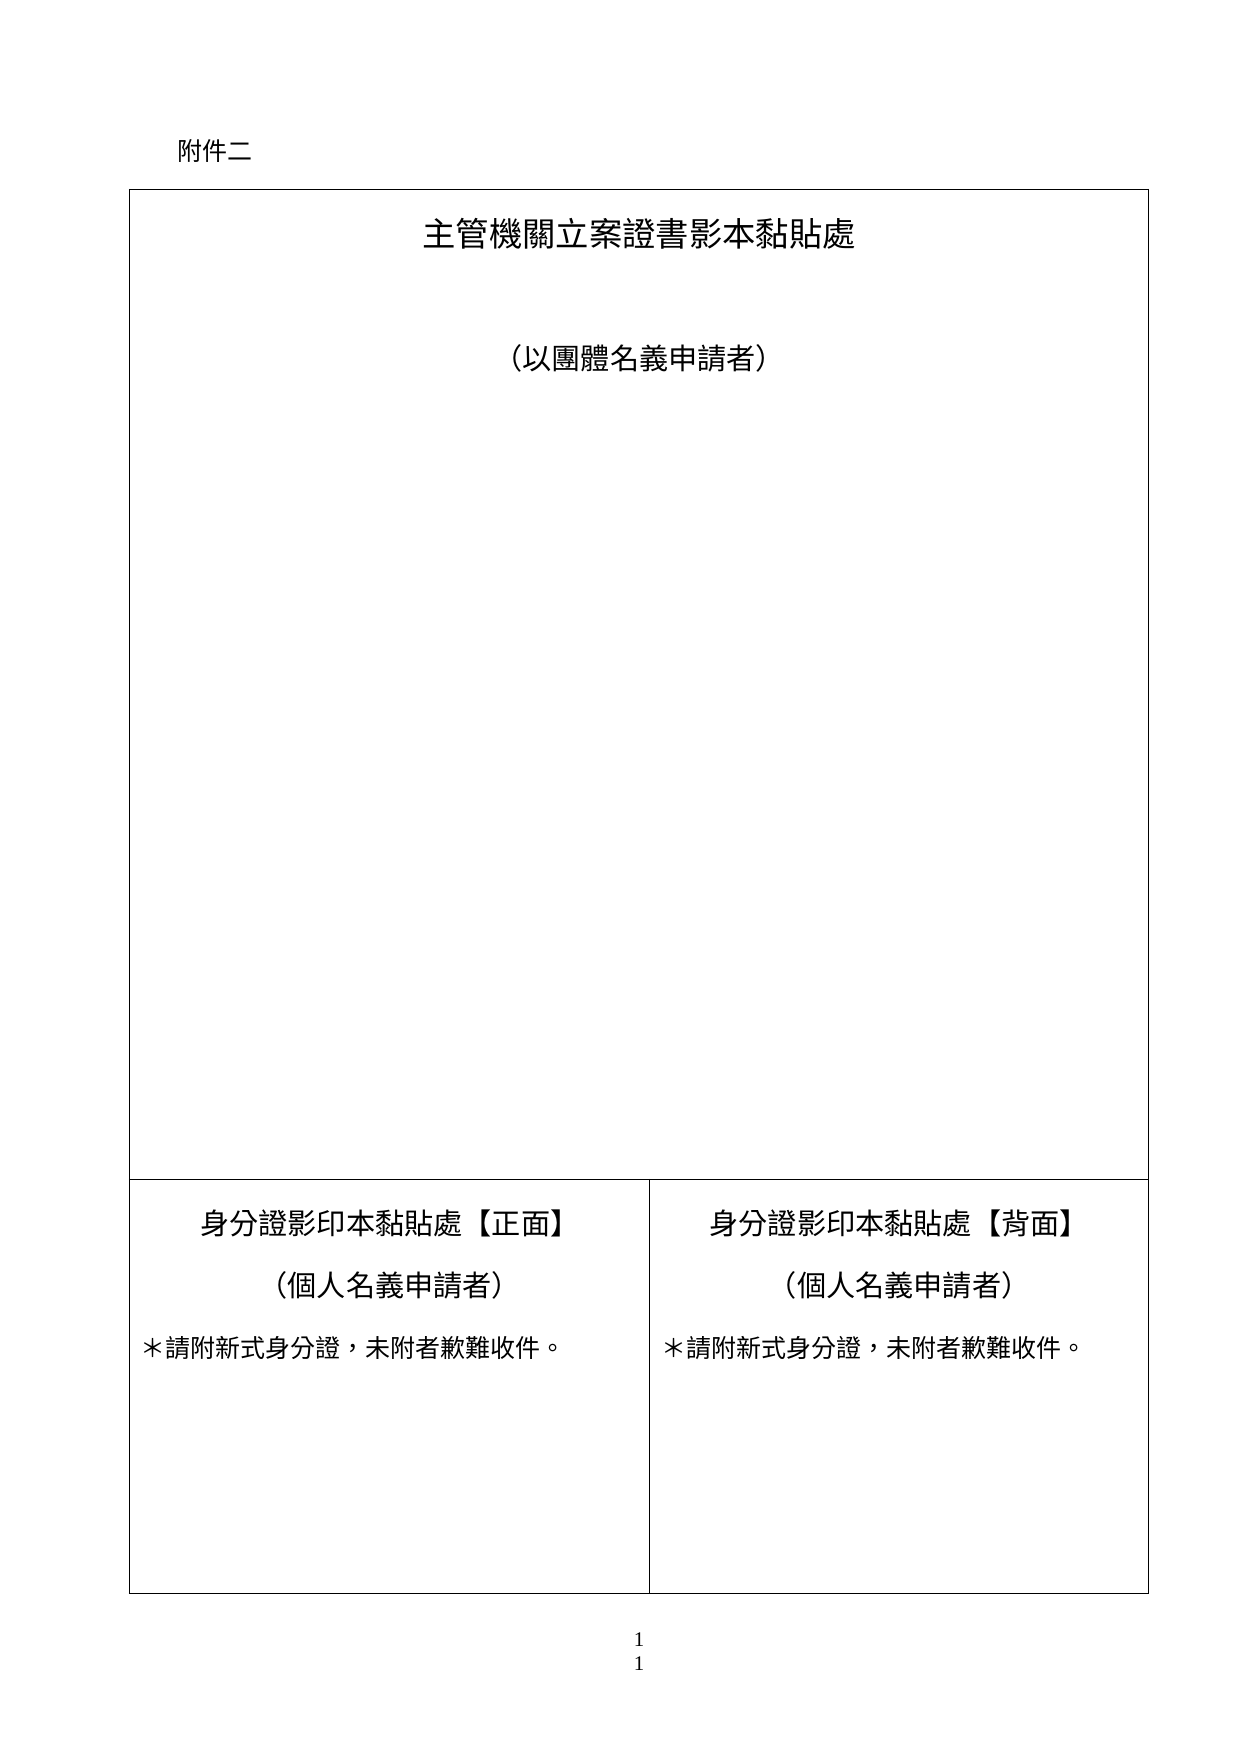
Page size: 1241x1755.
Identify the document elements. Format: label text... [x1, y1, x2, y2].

table_cell 身分證影印本黏貼處【背面】 （個人名義申請者） ＊請附新式身分證，未附者歉難收件。 [650, 1180, 1148, 1592]
text 附件二 [177, 108, 1093, 170]
table_cell 身分證影印本黏貼處【正面】 （個人名義申請者） ＊請附新式身分證，未附者歉難收件。 [130, 1180, 649, 1592]
table_header 主管機關立案證書影本黏貼處 （以團體名義申請者） [130, 190, 1148, 1179]
